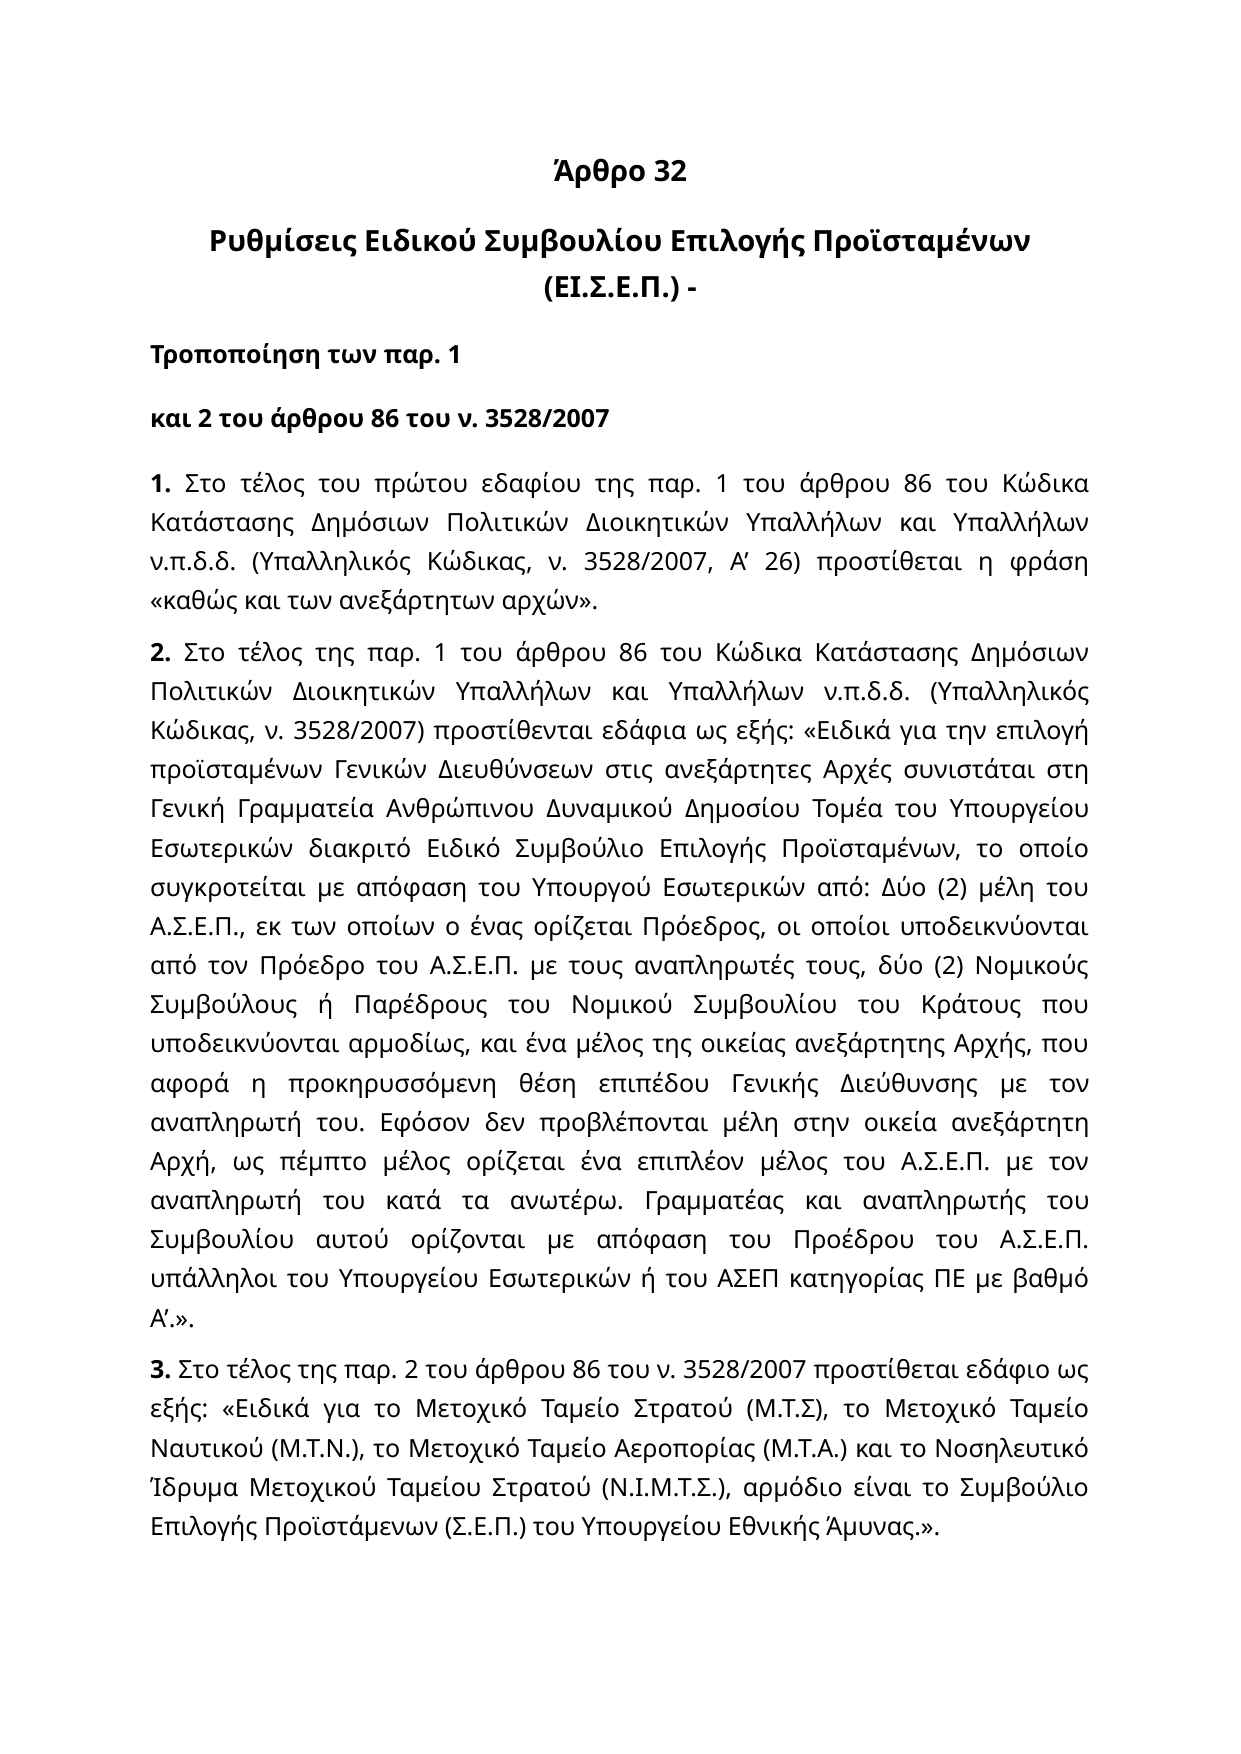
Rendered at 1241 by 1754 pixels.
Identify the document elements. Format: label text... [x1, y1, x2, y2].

text 2. Στο τέλος της παρ. 1 του άρθρου 86 του Κώδικα Κατάστασης Δημόσιων Πολιτικών Διοικητικών Υπαλλήλων και Υπαλλήλων ν.π.δ.δ. (Υπαλληλικός Κώδικας, ν. 3528/2007) προστίθενται εδάφια ως εξής: «Ειδικά για την επιλογή προϊσταμένων Γενικών Διευθύνσεων στις ανεξάρτητες Αρχές συνιστάται στη Γενική Γραμματεία Ανθρώπινου Δυναμικού Δημοσίου Τομέα του Υπουργείου Εσωτερικών διακριτό Ειδικό Συμβούλιο Επιλογής Προϊσταμένων, το οποίο συγκροτείται με απόφαση του Υπουργού Εσωτερικών από: Δύο (2) μέλη του Α.Σ.Ε.Π., εκ των οποίων ο ένας ορίζεται Πρόεδρος, οι οποίοι υποδεικνύονται από τον Πρόεδρο του Α.Σ.Ε.Π. με τους αναπληρωτές τους, δύο (2) Νομικούς Συμβούλους ή Παρέδρους του Νομικού Συμβουλίου του Κράτους που υποδεικνύονται αρμοδίως, και ένα μέλος της οικείας ανεξάρτητης Αρχής, που αφορά η προκηρυσσόμενη θέση επιπέδου Γενικής Διεύθυνσης με τον αναπληρωτή του. Εφόσον δεν προβλέπονται μέλη στην οικεία ανεξάρτητη Αρχή, ως πέμπτο μέλος ορίζεται ένα επιπλέον μέλος του Α.Σ.Ε.Π. με τον αναπληρωτή του κατά τα ανωτέρω. Γραμματέας και αναπληρωτής του Συμβουλίου αυτού ορίζονται με απόφαση του Προέδρου του Α.Σ.Ε.Π. υπάλληλοι του Υπουργείου Εσωτερικών ή του ΑΣΕΠ κατηγορίας ΠΕ με βαθμό Α’.». [150, 634, 1090, 1334]
text και 2 του άρθρου 86 του ν. 3528/2007 [150, 401, 1090, 435]
subtitle Ρυθμίσεις Ειδικού Συμβουλίου Επιλογής Προϊσταμένων (ΕΙ.Σ.Ε.Π.) - [150, 221, 1090, 306]
subtitle Άρθρο 32 [150, 150, 1090, 190]
text 3. Στο τέλος της παρ. 2 του άρθρου 86 του ν. 3528/2007 προστίθεται εδάφιο ως εξής: «Ειδικά για το Μετοχικό Ταμείο Στρατού (Μ.Τ.Σ), το Μετοχικό Ταμείο Ναυτικού (Μ.Τ.Ν.), το Μετοχικό Ταμείο Αεροπορίας (Μ.Τ.Α.) και το Νοσηλευτικό Ίδρυμα Μετοχικού Ταμείου Στρατού (Ν.Ι.Μ.Τ.Σ.), αρμόδιο είναι το Συμβούλιο Επιλογής Προϊστάμενων (Σ.Ε.Π.) του Υπουργείου Εθνικής Άμυνας.». [150, 1352, 1090, 1543]
text Τροποποίηση των παρ. 1 [150, 337, 1090, 371]
text 1. Στο τέλος του πρώτου εδαφίου της παρ. 1 του άρθρου 86 του Κώδικα Κατάστασης Δημόσιων Πολιτικών Διοικητικών Υπαλλήλων και Υπαλλήλων ν.π.δ.δ. (Υπαλληλικός Κώδικας, ν. 3528/2007, Α’ 26) προστίθεται η φράση «καθώς και των ανεξάρτητων αρχών». [150, 465, 1090, 617]
